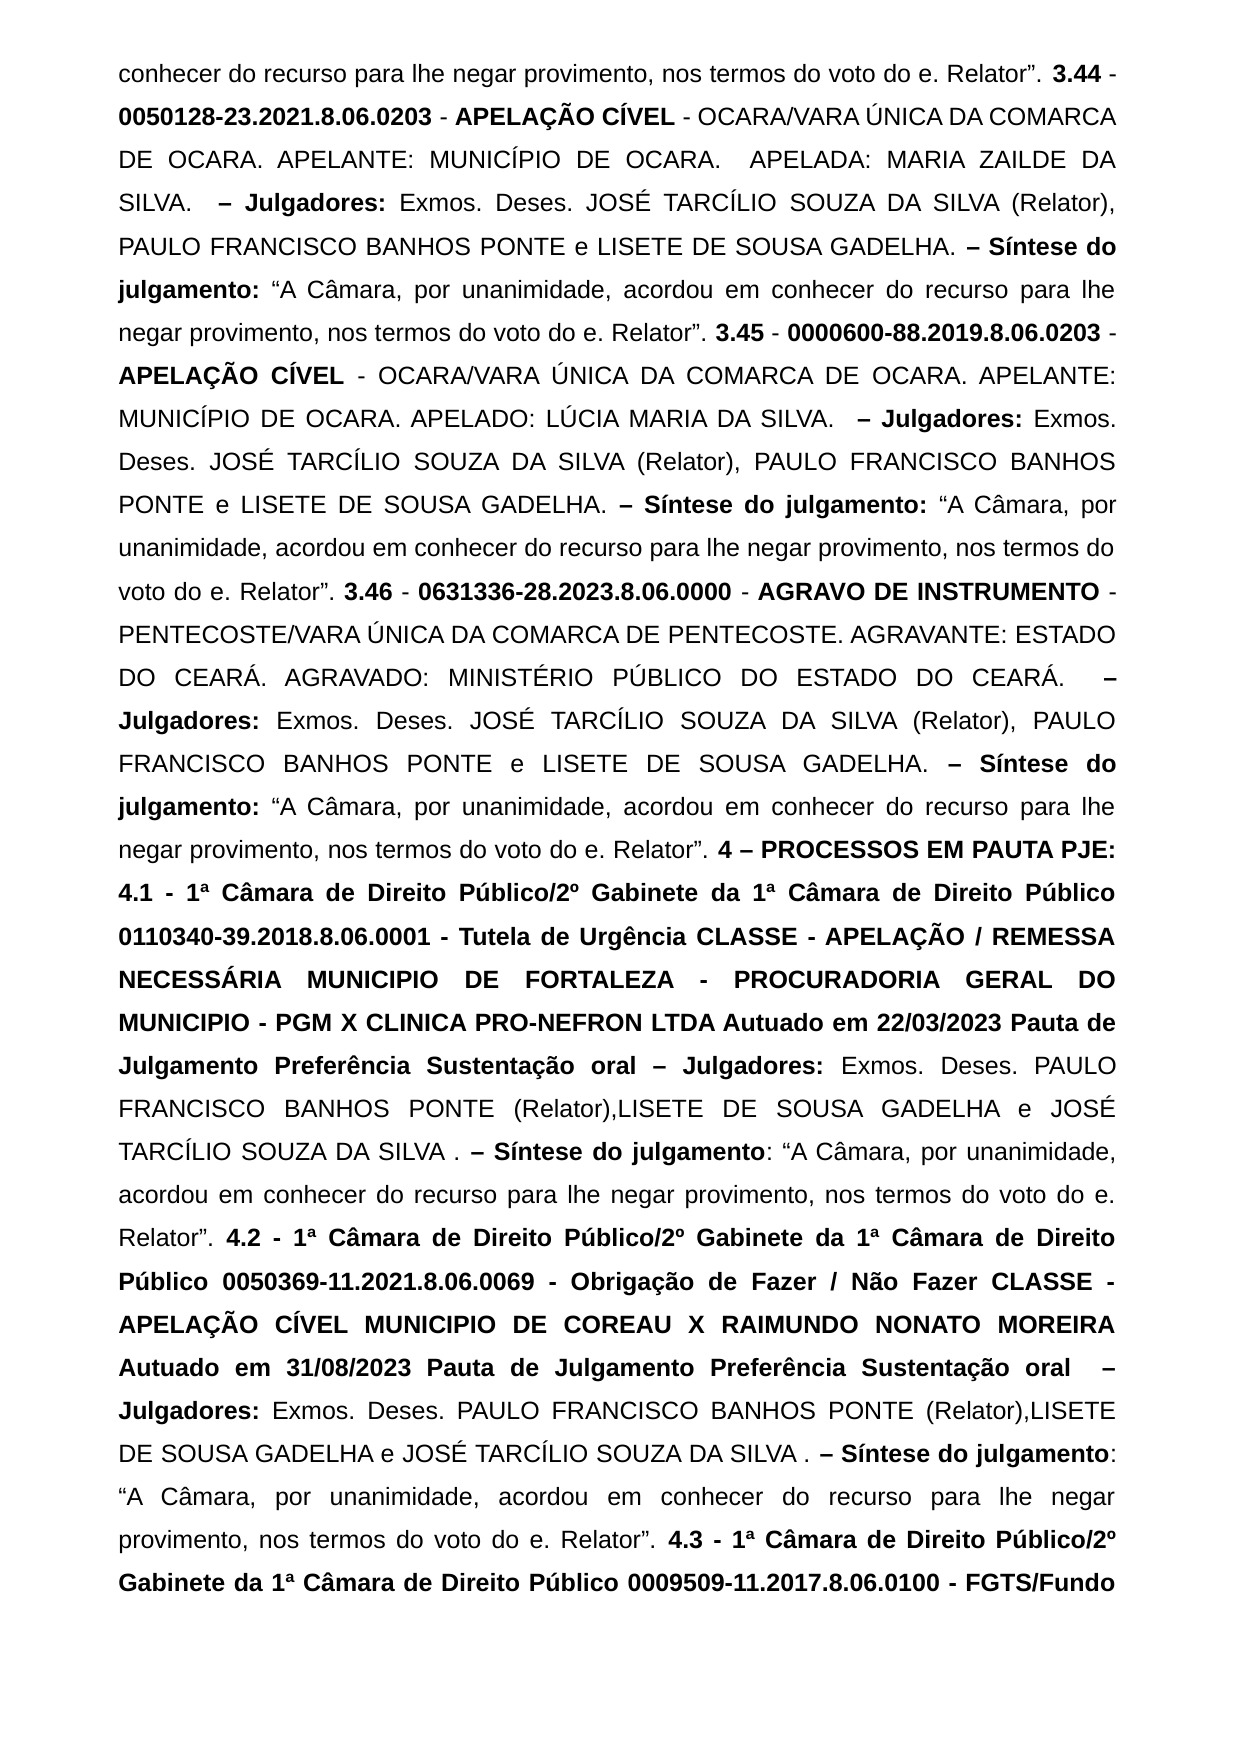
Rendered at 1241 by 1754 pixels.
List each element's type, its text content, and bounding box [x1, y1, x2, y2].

text conhecer do recurso para lhe negar provimento, nos termos do voto do e. Relator”. 3.44 - 0050128-23.2021.8.06.0203 - APELAÇÃO CÍVEL - OCARA/VARA ÚNICA DA COMARCA DE OCARA. APELANTE: MUNICÍPIO DE OCARA. APELADA: MARIA ZAILDE DA SILVA. – Julgadores: Exmos. Deses. JOSÉ TARCÍLIO SOUZA DA SILVA (Relator), PAULO FRANCISCO BANHOS PONTE e LISETE DE SOUSA GADELHA. – Síntese do julgamento: “A Câmara, por unanimidade, acordou em conhecer do recurso para lhe negar provimento, nos termos do voto do e. Relator”. 3.45 - 0000600-88.2019.8.06.0203 - APELAÇÃO CÍVEL - OCARA/VARA ÚNICA DA COMARCA DE OCARA. APELANTE: MUNICÍPIO DE OCARA. APELADO: LÚCIA MARIA DA SILVA. – Julgadores: Exmos. Deses. JOSÉ TARCÍLIO SOUZA DA SILVA (Relator), PAULO FRANCISCO BANHOS PONTE e LISETE DE SOUSA GADELHA. – Síntese do julgamento: “A Câmara, por unanimidade, acordou em conhecer do recurso para lhe negar provimento, nos termos do voto do e. Relator”. 3.46 - 0631336-28.2023.8.06.0000 - AGRAVO DE INSTRUMENTO - PENTECOSTE/VARA ÚNICA DA COMARCA DE PENTECOSTE. AGRAVANTE: ESTADO DO CEARÁ. AGRAVADO: MINISTÉRIO PÚBLICO DO ESTADO DO CEARÁ. – Julgadores: Exmos. Deses. JOSÉ TARCÍLIO SOUZA DA SILVA (Relator), PAULO FRANCISCO BANHOS PONTE e LISETE DE SOUSA GADELHA. – Síntese do julgamento: “A Câmara, por unanimidade, acordou em conhecer do recurso para lhe negar provimento, nos termos do voto do e. Relator”. 4 – PROCESSOS EM PAUTA PJE: 4.1 - 1ª Câmara de Direito Público/2º Gabinete da 1ª Câmara de Direito Público 0110340-39.2018.8.06.0001 - Tutela de Urgência CLASSE - APELAÇÃO / REMESSA NECESSÁRIA MUNICIPIO DE FORTALEZA - PROCURADORIA GERAL DO MUNICIPIO - PGM X CLINICA PRO-NEFRON LTDA Autuado em 22/03/2023 Pauta de Julgamento Preferência Sustentação oral – Julgadores: Exmos. Deses. PAULO FRANCISCO BANHOS PONTE (Relator),LISETE DE SOUSA GADELHA e JOSÉ TARCÍLIO SOUZA DA SILVA . – Síntese do julgamento: “A Câmara, por unanimidade, acordou em conhecer do recurso para lhe negar provimento, nos termos do voto do e. Relator”. 4.2 - 1ª Câmara de Direito Público/2º Gabinete da 1ª Câmara de Direito Público 0050369-11.2021.8.06.0069 - Obrigação de Fazer / Não Fazer CLASSE - APELAÇÃO CÍVEL MUNICIPIO DE COREAU X RAIMUNDO NONATO MOREIRA Autuado em 31/08/2023 Pauta de Julgamento Preferência Sustentação oral – Julgadores: Exmos. Deses. PAULO FRANCISCO BANHOS PONTE (Relator),LISETE DE SOUSA GADELHA e JOSÉ TARCÍLIO SOUZA DA SILVA . – Síntese do julgamento: “A Câmara, por unanimidade, acordou em conhecer do recurso para lhe negar provimento, nos termos do voto do e. Relator”. 4.3 - 1ª Câmara de Direito Público/2º Gabinete da 1ª Câmara de Direito Público 0009509-11.2017.8.06.0100 - FGTS/Fundo [118, 59, 1117, 1597]
